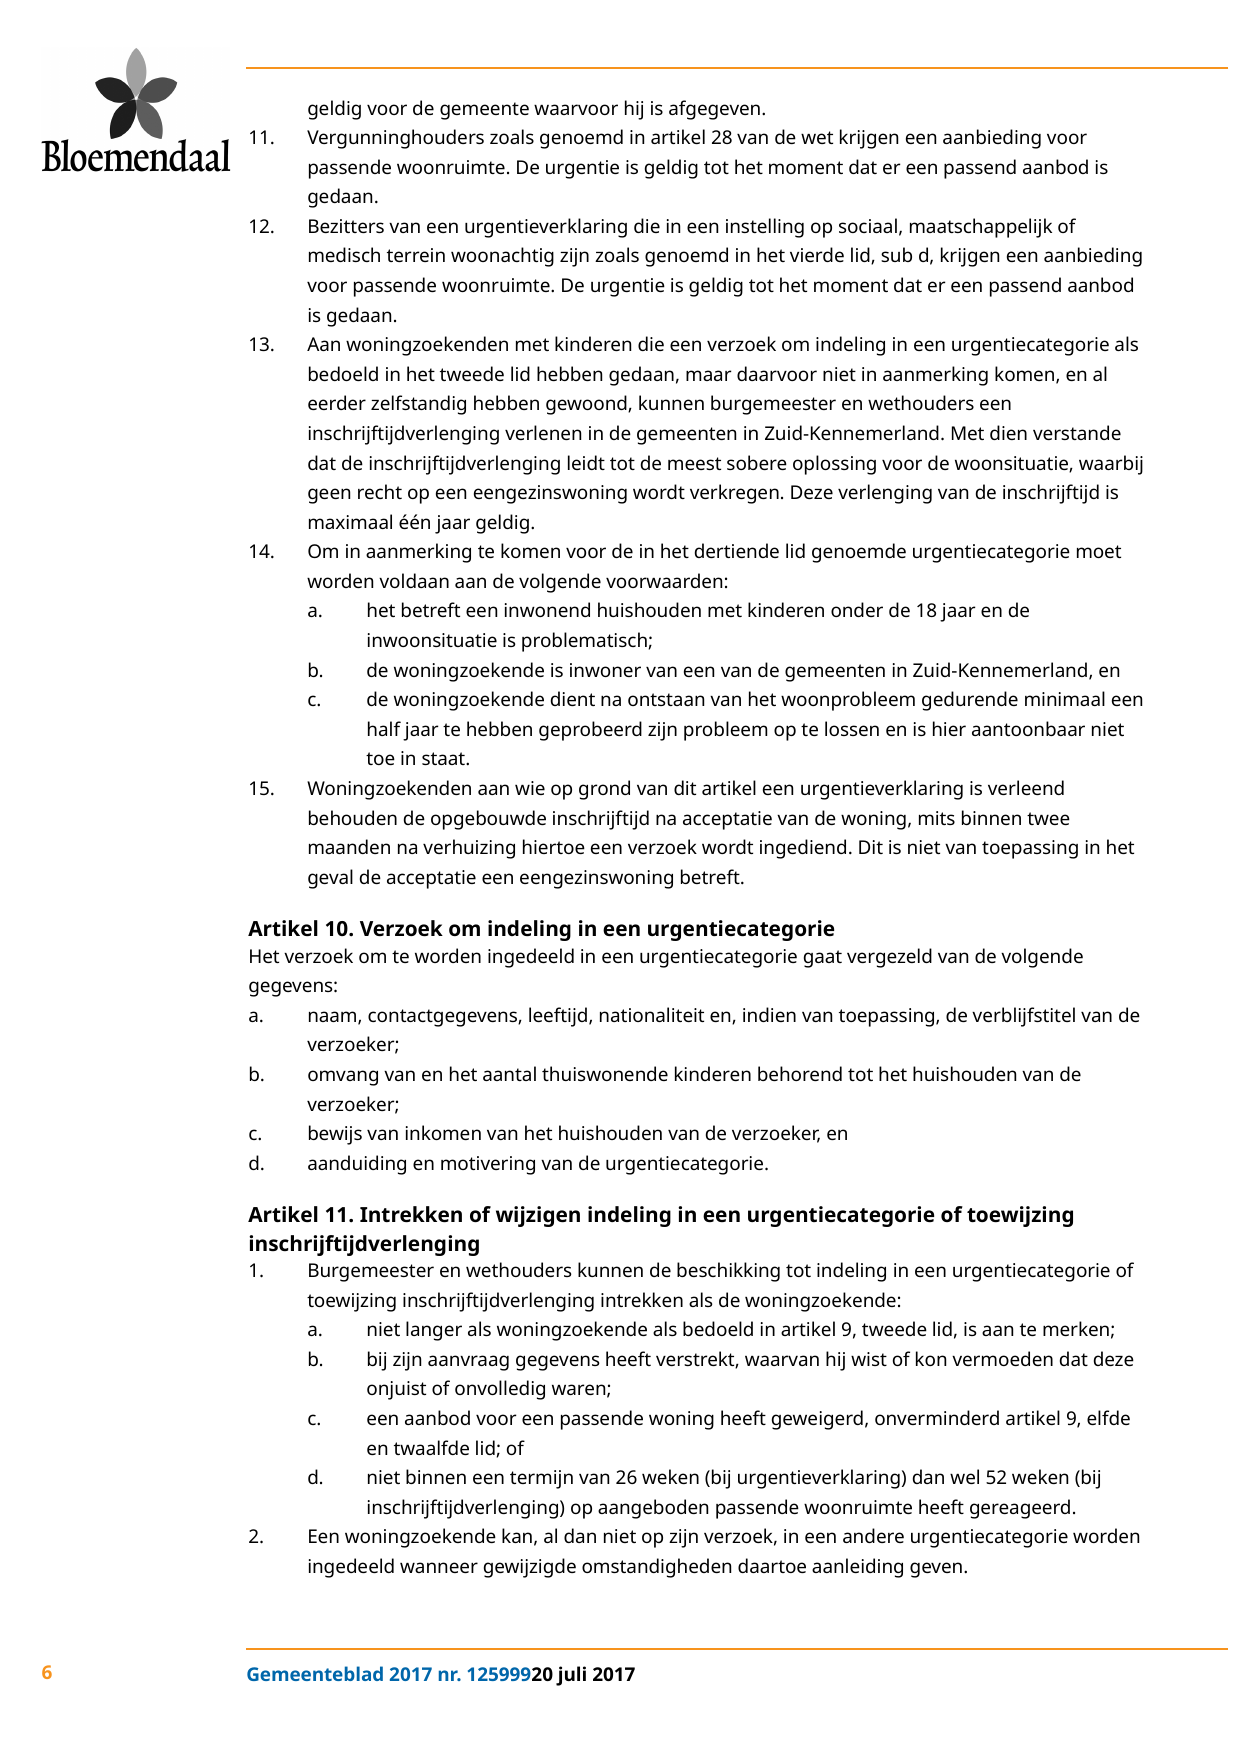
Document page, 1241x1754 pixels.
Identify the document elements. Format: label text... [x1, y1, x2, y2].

list niet binnen een termijn van 26 weken (bij urgentieverklaring) dan wel 52 weken (bij inschrijftijdverlenging) op aangeboden passende woonruimte heeft gereageerd. [307, 1464, 1152, 1519]
list geldig voor de gemeente waarvoor hij is afgegeven. [248, 95, 1152, 121]
text Artikel 10. Verzoek om indeling in een urgentiecategorie [248, 914, 1152, 943]
list niet langer als woningzoekende als bedoeld in artikel 9, tweede lid, is aan te merken; [307, 1316, 1152, 1342]
list omvang van en het aantal thuiswonende kinderen behorend tot het huishouden van de verzoeker; [248, 1061, 1152, 1116]
list de woningzoekende dient na ontstaan van het woonprobleem gedurende minimaal een half jaar te hebben geprobeerd zijn probleem op te lossen en is hier aantoonbaar niet toe in staat. [307, 686, 1152, 771]
list de woningzoekende is inwoner van een van de gemeenten in Zuid-Kennemerland, en [307, 657, 1152, 683]
list Om in aanmerking te komen voor de in het dertiende lid genoemde urgentiecategorie moet worden voldaan aan de volgende voorwaarden: [248, 538, 1152, 594]
picture [41, 47, 231, 172]
list Aan woningzoekenden met kinderen die een verzoek om indeling in een urgentiecategorie als bedoeld in het tweede lid hebben gedaan, maar daarvoor niet in aanmerking komen, en al eerder zelfstandig hebben gewoond, kunnen burgemeester en wethouders een inschrijftijdverlenging verlenen in de gemeenten in Zuid-Kennemerland. Met dien verstande dat de inschrijftijdverlenging leidt tot de meest sobere oplossing voor de woonsituatie, waarbij geen recht op een eengezinswoning wordt verkregen. Deze verlenging van de inschrijftijd is maximaal één jaar geldig. [248, 331, 1152, 535]
list Bezitters van een urgentieverklaring die in een instelling op sociaal, maatschappelijk of medisch terrein woonachtig zijn zoals genoemd in het vierde lid, sub d, krijgen een aanbieding voor passende woonruimte. De urgentie is geldig tot het moment dat er een passend aanbod is gedaan. [248, 213, 1152, 328]
list Woningzoekenden aan wie op grond van dit artikel een urgentieverklaring is verleend behouden de opgebouwde inschrijftijd na acceptatie van de woning, mits binnen twee maanden na verhuizing hiertoe een verzoek wordt ingediend. Dit is niet van toepassing in het geval de acceptatie een eengezinswoning betreft. [248, 775, 1152, 890]
list bij zijn aanvraag gegevens heeft verstrekt, waarvan hij wist of kon vermoeden dat deze onjuist of onvolledig waren; [307, 1346, 1152, 1401]
list naam, contactgegevens, leeftijd, nationaliteit en, indien van toepassing, de verblijfstitel van de verzoeker; [248, 1002, 1152, 1057]
list het betreft een inwonend huishouden met kinderen onder de 18 jaar en de inwoonsituatie is problematisch; [307, 598, 1152, 653]
text Het verzoek om te worden ingedeeld in een urgentiecategorie gaat vergezeld van de volgende gegevens: [248, 943, 1152, 998]
list Burgemeester en wethouders kunnen de beschikking tot indeling in een urgentiecategorie of toewijzing inschrijftijdverlenging intrekken als de woningzoekende: [248, 1257, 1152, 1312]
text Artikel 11. Intrekken of wijzigen indeling in een urgentiecategorie of toewijzing inschrijftijdverlenging [248, 1200, 1152, 1257]
list bewijs van inkomen van het huishouden van de verzoeker, en [248, 1120, 1152, 1146]
list Een woningzoekende kan, al dan niet op zijn verzoek, in een andere urgentiecategorie worden ingedeeld wanneer gewijzigde omstandigheden daartoe aanleiding geven. [248, 1523, 1152, 1579]
list een aanbod voor een passende woning heeft geweigerd, onverminderd artikel 9, elfde en twaalfde lid; of [307, 1405, 1152, 1460]
list Vergunninghouders zoals genoemd in artikel 28 van de wet krijgen een aanbieding voor passende woonruimte. De urgentie is geldig tot het moment dat er een passend aanbod is gedaan. [248, 124, 1152, 209]
list aanduiding en motivering van de urgentiecategorie. [248, 1150, 1152, 1176]
